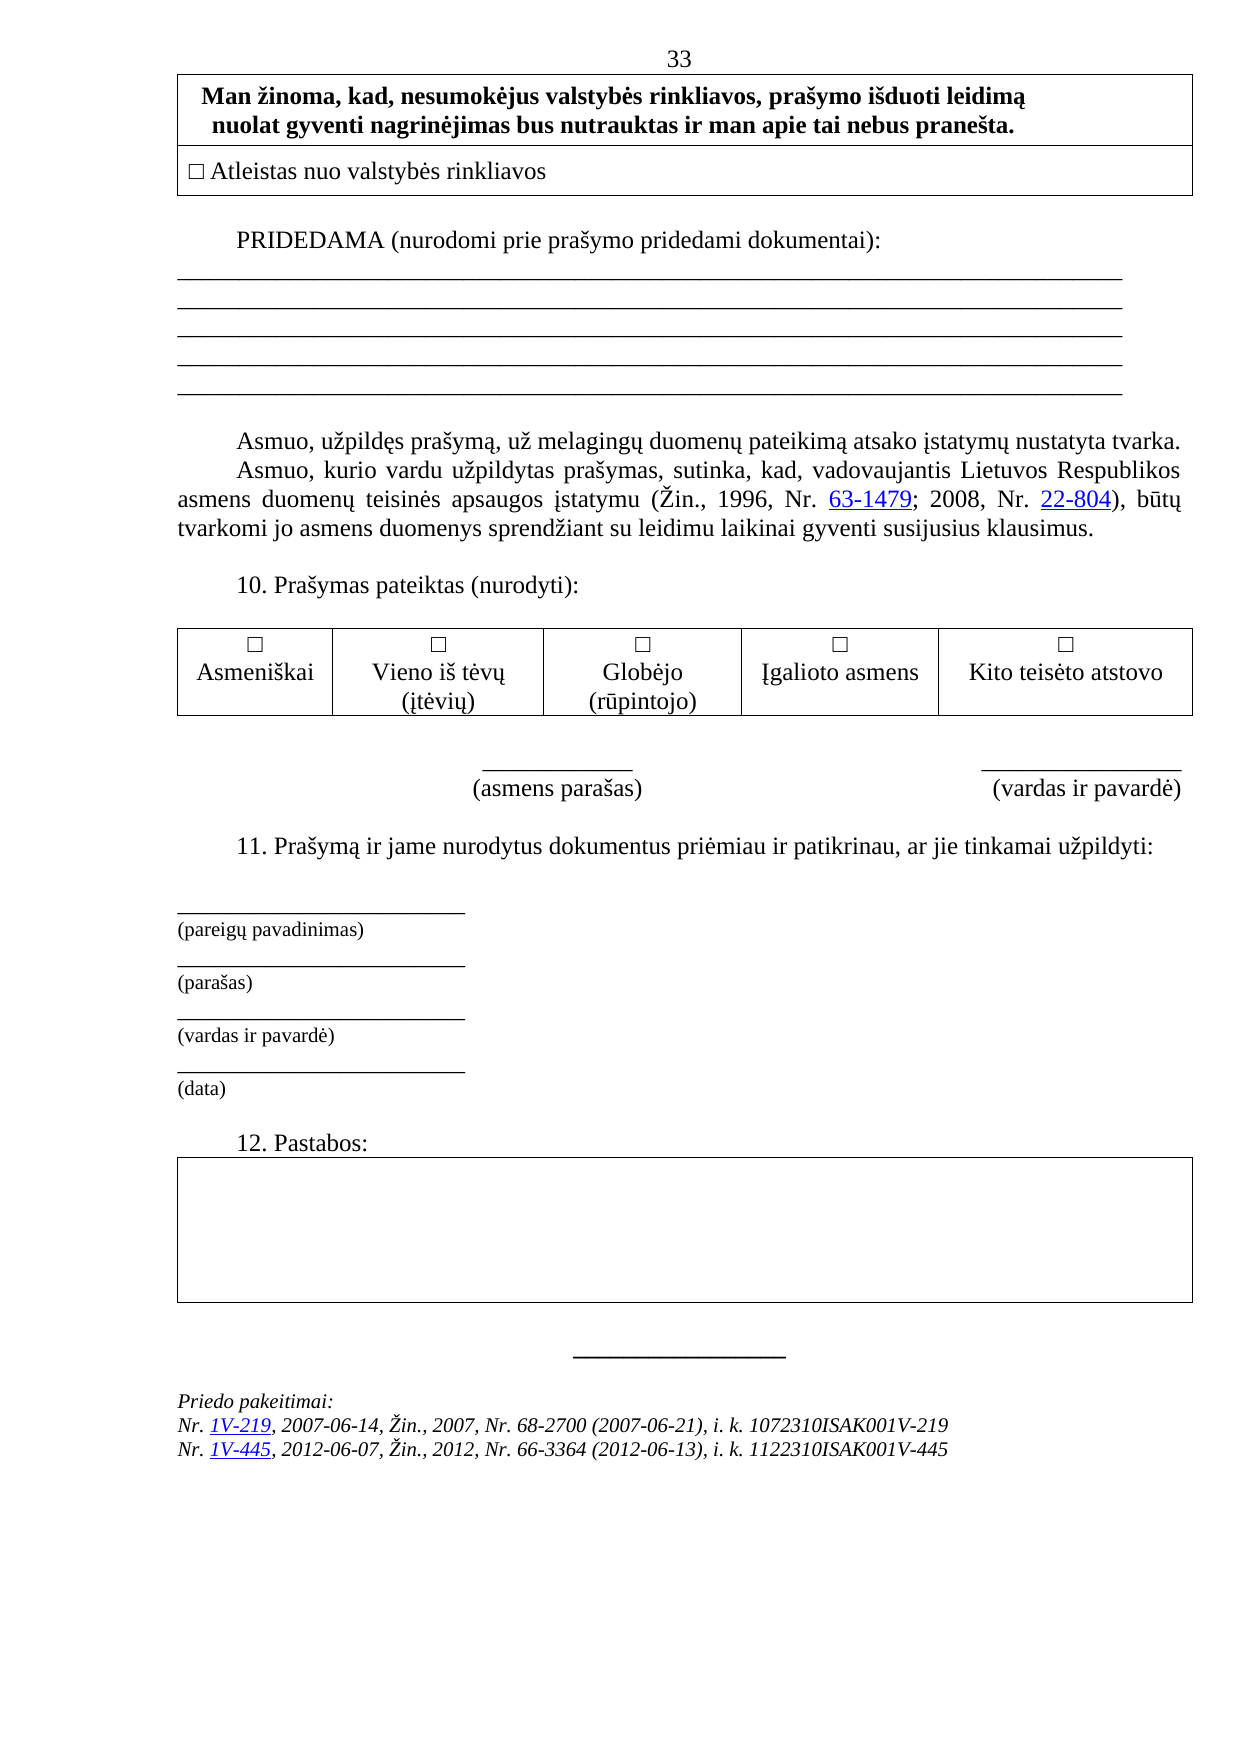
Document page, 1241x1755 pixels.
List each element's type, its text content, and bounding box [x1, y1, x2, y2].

table_header □[] Įgalioto asmens [742, 629, 938, 715]
text Priedo pakeitimai: [177, 1389, 1181, 1413]
text (pareigų pavadinimas) [177, 917, 1181, 941]
text _ [177, 254, 1181, 283]
text 11. Prašymą ir jame nurodytus dokumentus priėmiau ir patikrinau, ar jie tinkamai užpildyti: [177, 831, 1181, 860]
table_cell Man žinoma, kad, nesumokėjus valstybės rinkliavos, prašymo išduoti leidimą nuolat gyventi nagrinėjimas bus nutrauktas ir man apie tai nebus pranešta. [178, 75, 1049, 145]
text 10. Prašymas pateiktas (nurodyti): [177, 570, 1181, 599]
text Asmuo, užpildęs prašymą, už melagingų duomenų pateikimą atsako įstatymų nustatyta tvarka. [177, 426, 1181, 455]
text _______________________ [177, 888, 1181, 917]
table_cell □[] Atleistas nuo valstybės rinkliavos [178, 146, 1049, 195]
table_cell [1050, 75, 1088, 145]
table_header □[] Kito teisėto atstovo [939, 629, 1192, 715]
table_header □[] Vieno iš tėvų (įtėvių) [333, 629, 543, 715]
text Asmuo, kurio vardu užpildytas prašymas, sutinka, kad, vadovaujantis Lietuvos Respublikos asmens duomenų teisinės apsaugos įstatymu (Žin., 1996, Nr. 63-1479; 2008, Nr. 22-804), būtų tvarkomi jo asmens duomenys sprendžiant su leidimu laikinai gyventi susijusius klausimus. [177, 455, 1181, 541]
text _______________________ [177, 994, 1181, 1023]
text _________________ [177, 1332, 1181, 1361]
table_header □[] Asmeniškai [178, 629, 332, 715]
text Nr. 1V-445, 2012-06-07, Žin., 2012, Nr. 66-3364 (2012-06-13), i. k. 1122310ISAK001V-445 [177, 1437, 1181, 1461]
table_header □[] Globėjo (rūpintojo) [544, 629, 741, 715]
text Nr. 1V-219, 2007-06-14, Žin., 2007, Nr. 68-2700 (2007-06-21), i. k. 1072310ISAK001V-219 [177, 1413, 1181, 1437]
text _ [177, 369, 1181, 398]
table_header [177, 745, 388, 802]
text _______________________ [177, 1047, 1181, 1076]
text (data) [177, 1076, 1181, 1100]
table_header [178, 1158, 1192, 1302]
table_header ____________ (asmens parašas) [389, 745, 726, 802]
text (parašas) [177, 970, 1181, 994]
text (vardas ir pavardė) [177, 1023, 1181, 1047]
text _ [177, 283, 1181, 311]
text 12. Pastabos: [177, 1128, 1181, 1157]
table_cell [1088, 75, 1192, 145]
text PRIDEDAMA (nurodomi prie prašymo pridedami dokumentai): [177, 225, 1181, 254]
text _______________________ [177, 941, 1181, 970]
table_cell [1050, 146, 1088, 195]
table_cell [1088, 146, 1192, 195]
table_header ________________ (vardas ir pavardė) [726, 745, 1192, 802]
text _ [177, 311, 1181, 340]
text _ [177, 340, 1181, 369]
